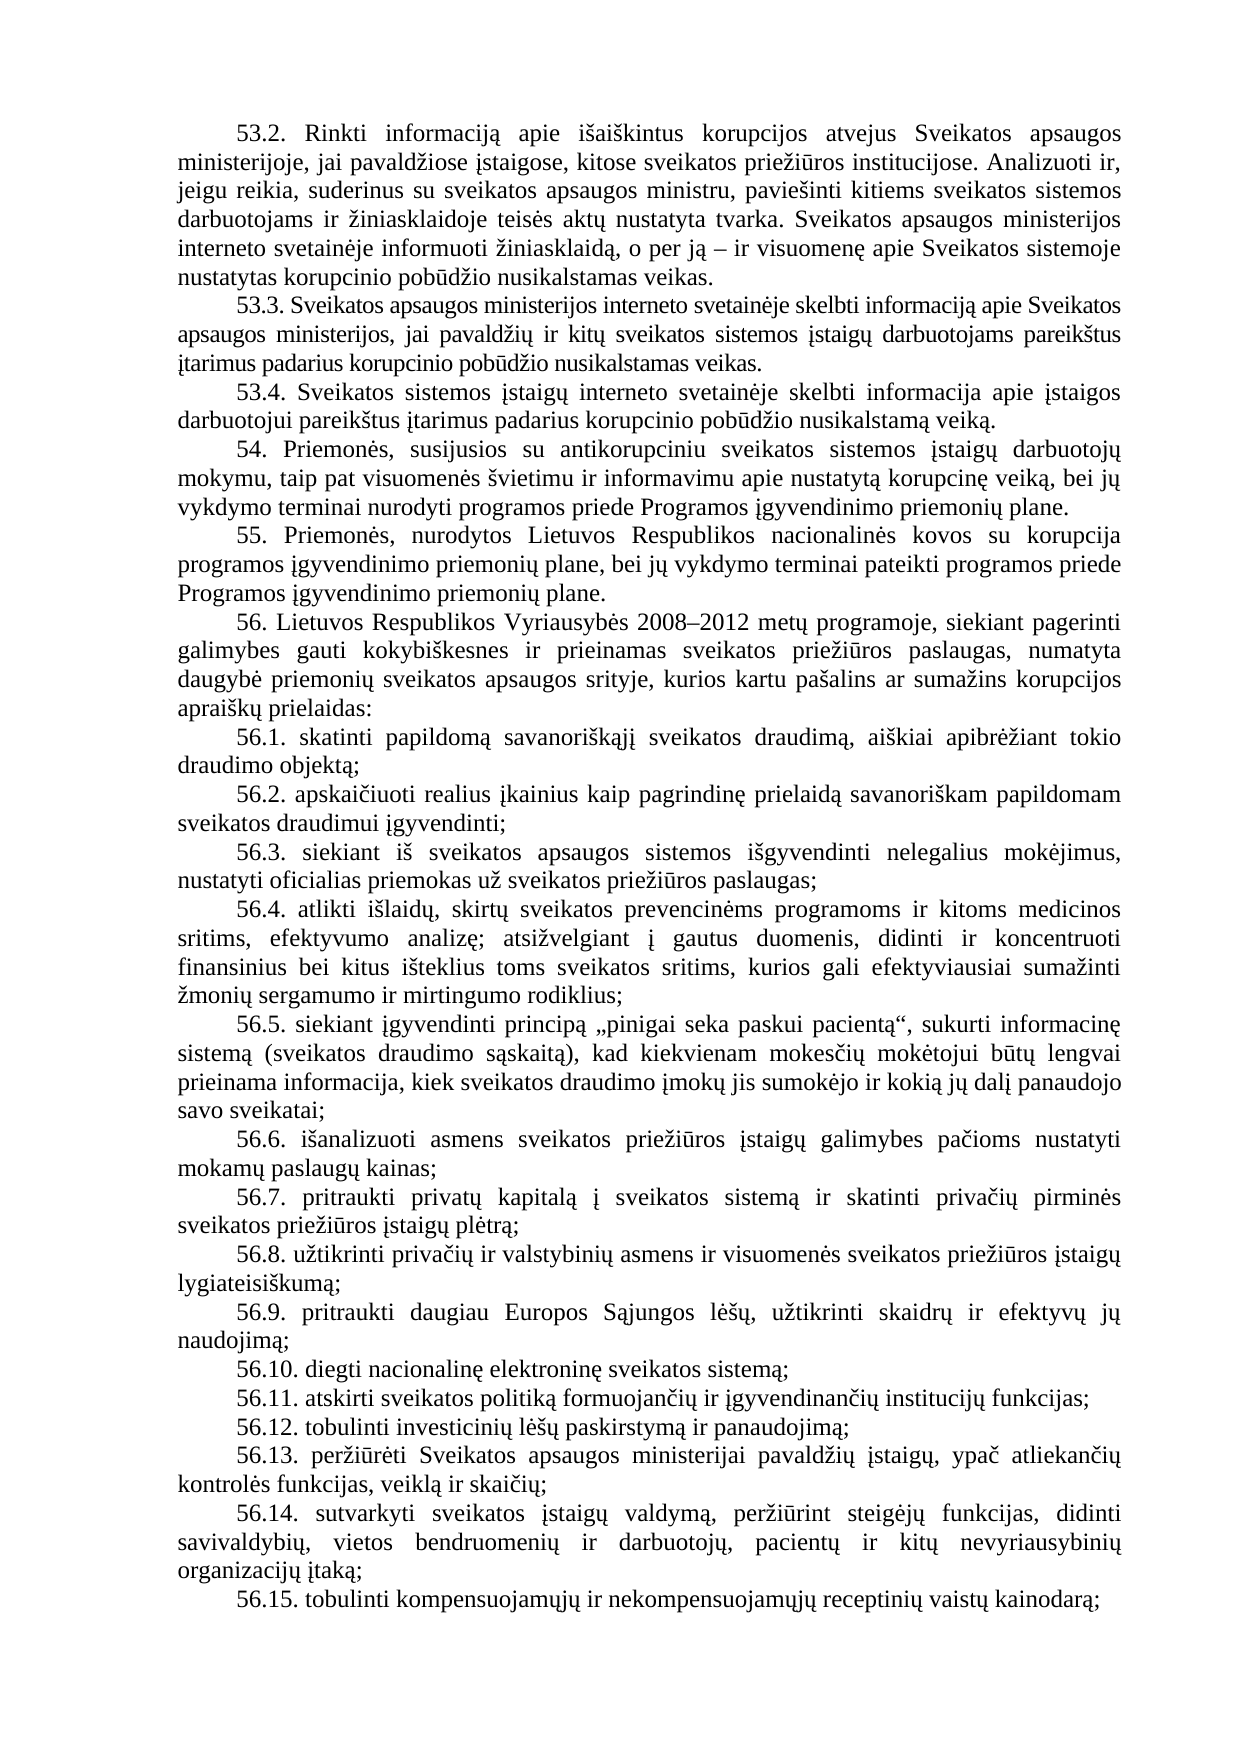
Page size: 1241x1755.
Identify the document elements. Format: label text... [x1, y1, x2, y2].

text 56.1. skatinti papildomą savanoriškąjį sveikatos draudimą, aiškiai apibrėžiant tokio draudimo objektą; [177, 722, 1122, 779]
text 54. Priemonės, susijusios su antikorupciniu sveikatos sistemos įstaigų darbuotojų mokymu, taip pat visuomenės švietimu ir informavimu apie nustatytą korupcinę veiką, bei jų vykdymo terminai nurodyti programos priede Programos įgyvendinimo priemonių plane. [177, 434, 1122, 521]
text 56.14. sutvarkyti sveikatos įstaigų valdymą, peržiūrint steigėjų funkcijas, didinti savivaldybių, vietos bendruomenių ir darbuotojų, pacientų ir kitų nevyriausybinių organizacijų įtaką; [177, 1498, 1122, 1584]
text 53.3. Sveikatos apsaugos ministerijos interneto svetainėje skelbti informaciją apie Sveikatos apsaugos ministerijos, jai pavaldžių ir kitų sveikatos sistemos įstaigų darbuotojams pareikštus įtarimus padarius korupcinio pobūdžio nusikalstamas veikas. [177, 291, 1122, 377]
text 53.4. Sveikatos sistemos įstaigų interneto svetainėje skelbti informacija apie įstaigos darbuotojui pareikštus įtarimus padarius korupcinio pobūdžio nusikalstamą veiką. [177, 377, 1122, 434]
text 56.6. išanalizuoti asmens sveikatos priežiūros įstaigų galimybes pačioms nustatyti mokamų paslaugų kainas; [177, 1124, 1122, 1182]
text 56.2. apskaičiuoti realius įkainius kaip pagrindinę prielaidą savanoriškam papildomam sveikatos draudimui įgyvendinti; [177, 779, 1122, 837]
text 56.8. užtikrinti privačių ir valstybinių asmens ir visuomenės sveikatos priežiūros įstaigų lygiateisiškumą; [177, 1239, 1122, 1297]
text 56.11. atskirti sveikatos politiką formuojančių ir įgyvendinančių institucijų funkcijas; [177, 1383, 1122, 1412]
text 56.7. pritraukti privatų kapitalą į sveikatos sistemą ir skatinti privačių pirminės sveikatos priežiūros įstaigų plėtrą; [177, 1182, 1122, 1239]
text 56.9. pritraukti daugiau Europos Sąjungos lėšų, užtikrinti skaidrų ir efektyvų jų naudojimą; [177, 1297, 1122, 1354]
text 55. Priemonės, nurodytos Lietuvos Respublikos nacionalinės kovos su korupcija programos įgyvendinimo priemonių plane, bei jų vykdymo terminai pateikti programos priede Programos įgyvendinimo priemonių plane. [177, 521, 1122, 607]
text 56.5. siekiant įgyvendinti principą „pinigai seka paskui pacientą“, sukurti informacinę sistemą (sveikatos draudimo sąskaitą), kad kiekvienam mokesčių mokėtojui būtų lengvai prieinama informacija, kiek sveikatos draudimo įmokų jis sumokėjo ir kokią jų dalį panaudojo savo sveikatai; [177, 1009, 1122, 1124]
text 56. Lietuvos Respublikos Vyriausybės 2008–2012 metų programoje, siekiant pagerinti galimybes gauti kokybiškesnes ir prieinamas sveikatos priežiūros paslaugas, numatyta daugybė priemonių sveikatos apsaugos srityje, kurios kartu pašalins ar sumažins korupcijos apraiškų prielaidas: [177, 607, 1122, 722]
text 56.4. atlikti išlaidų, skirtų sveikatos prevencinėms programoms ir kitoms medicinos sritims, efektyvumo analizę; atsižvelgiant į gautus duomenis, didinti ir koncentruoti finansinius bei kitus išteklius toms sveikatos sritims, kurios gali efektyviausiai sumažinti žmonių sergamumo ir mirtingumo rodiklius; [177, 894, 1122, 1009]
text 56.3. siekiant iš sveikatos apsaugos sistemos išgyvendinti nelegalius mokėjimus, nustatyti oficialias priemokas už sveikatos priežiūros paslaugas; [177, 837, 1122, 894]
text 56.15. tobulinti kompensuojamųjų ir nekompensuojamųjų receptinių vaistų kainodarą; [177, 1584, 1122, 1613]
text 56.10. diegti nacionalinę elektroninę sveikatos sistemą; [177, 1354, 1122, 1383]
text 56.13. peržiūrėti Sveikatos apsaugos ministerijai pavaldžių įstaigų, ypač atliekančių kontrolės funkcijas, veiklą ir skaičių; [177, 1441, 1122, 1498]
text 53.2. Rinkti informaciją apie išaiškintus korupcijos atvejus Sveikatos apsaugos ministerijoje, jai pavaldžiose įstaigose, kitose sveikatos priežiūros institucijose. Analizuoti ir, jeigu reikia, suderinus su sveikatos apsaugos ministru, paviešinti kitiems sveikatos sistemos darbuotojams ir žiniasklaidoje teisės aktų nustatyta tvarka. Sveikatos apsaugos ministerijos interneto svetainėje informuoti žiniasklaidą, o per ją – ir visuomenę apie Sveikatos sistemoje nustatytas korupcinio pobūdžio nusikalstamas veikas. [177, 118, 1122, 291]
text 56.12. tobulinti investicinių lėšų paskirstymą ir panaudojimą; [177, 1412, 1122, 1441]
